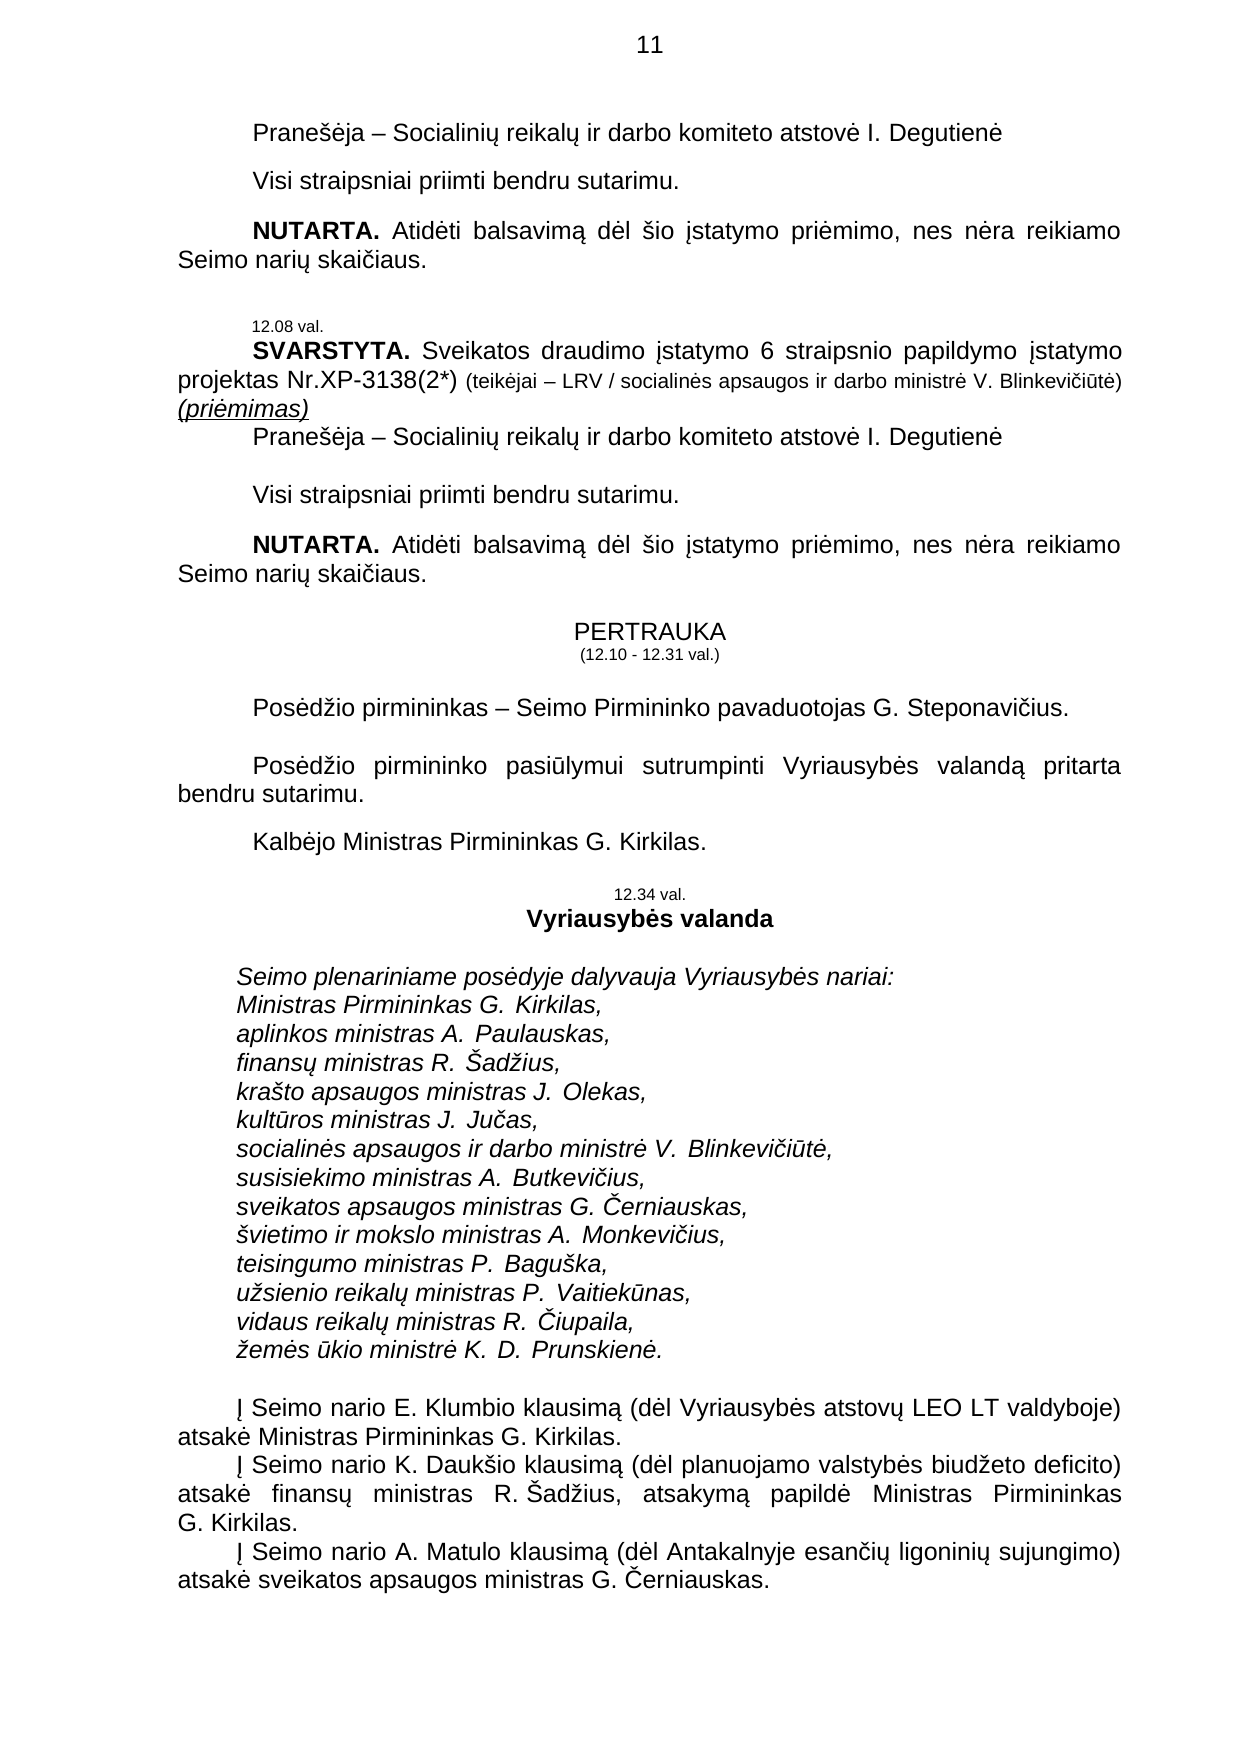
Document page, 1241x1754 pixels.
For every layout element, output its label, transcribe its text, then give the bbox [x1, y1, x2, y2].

text Į Seimo nario E. Klumbio klausimą (dėl Vyriausybės atstovų LEO LT valdyboje) atsakė Ministras Pirmininkas G. Kirkilas. [177, 1393, 1122, 1450]
text Visi straipsniai priimti bendru sutarimu. [177, 480, 1122, 509]
text Posėdžio pirmininko pasiūlymui sutrumpinti Vyriausybės valandą pritarta bendru sutarimu. [177, 751, 1122, 808]
text krašto apsaugos ministras J. Olekas, [177, 1076, 1122, 1105]
text NUTARTA. Atidėti balsavimą dėl šio įstatymo priėmimo, nes nėra reikiamo Seimo narių skaičiaus. [177, 216, 1122, 274]
text švietimo ir mokslo ministras A. Monkevičius, [177, 1220, 1122, 1249]
text 12.34 val. [177, 885, 1122, 904]
text socialinės apsaugos ir darbo ministrė V. Blinkevičiūtė, [177, 1134, 1122, 1163]
text Kalbėjo Ministras Pirmininkas G. Kirkilas. [177, 827, 1122, 856]
text Pranešėja – Socialinių reikalų ir darbo komiteto atstovė I. Degutienė [177, 118, 1122, 147]
text sveikatos apsaugos ministras G. Černiauskas, [177, 1191, 1122, 1220]
text Posėdžio pirmininkas – Seimo Pirmininko pavaduotojas G. Steponavičius. [177, 693, 1122, 722]
text teisingumo ministras P. Baguška, [177, 1249, 1122, 1278]
text finansų ministras R. Šadžius, [177, 1048, 1122, 1076]
text susisiekimo ministras A. Butkevičius, [177, 1163, 1122, 1191]
subtitle Vyriausybės valanda [177, 904, 1122, 933]
text NUTARTA. Atidėti balsavimą dėl šio įstatymo priėmimo, nes nėra reikiamo Seimo narių skaičiaus. [177, 530, 1122, 588]
text užsienio reikalų ministras P. Vaitiekūnas, [177, 1278, 1122, 1306]
text (12.10 - 12.31 val.) [177, 645, 1122, 664]
text Pranešėja – Socialinių reikalų ir darbo komiteto atstovė I. Degutienė [177, 422, 1122, 451]
text aplinkos ministras A. Paulauskas, [177, 1019, 1122, 1048]
text Į Seimo nario A. Matulo klausimą (dėl Antakalnyje esančių ligoninių sujungimo) atsakė sveikatos apsaugos ministras G. Černiauskas. [177, 1536, 1122, 1594]
text Visi straipsniai priimti bendru sutarimu. [177, 166, 1122, 195]
text Į Seimo nario K. Daukšio klausimą (dėl planuojamo valstybės biudžeto deficito) atsakė finansų ministras R. Šadžius, atsakymą papildė Ministras Pirmininkas G. Kirkilas. [177, 1450, 1122, 1536]
text PERTRAUKA [177, 616, 1122, 645]
text žemės ūkio ministrė K. D. Prunskienė. [177, 1335, 1122, 1364]
text SVARSTYTA. Sveikatos draudimo įstatymo 6 straipsnio papildymo įstatymo projektas Nr.XP-3138(2*) (teikėjai – LRV / socialinės apsaugos ir darbo ministrė V. Blinkevičiūtė) (priėmimas) [177, 336, 1122, 422]
text kultūros ministras J. Jučas, [177, 1105, 1122, 1134]
text 12.08 val. [177, 317, 1122, 336]
text Seimo plenariniame posėdyje dalyvauja Vyriausybės nariai: [177, 961, 1122, 990]
text vidaus reikalų ministras R. Čiupaila, [177, 1306, 1122, 1335]
text Ministras Pirmininkas G. Kirkilas, [177, 990, 1122, 1019]
